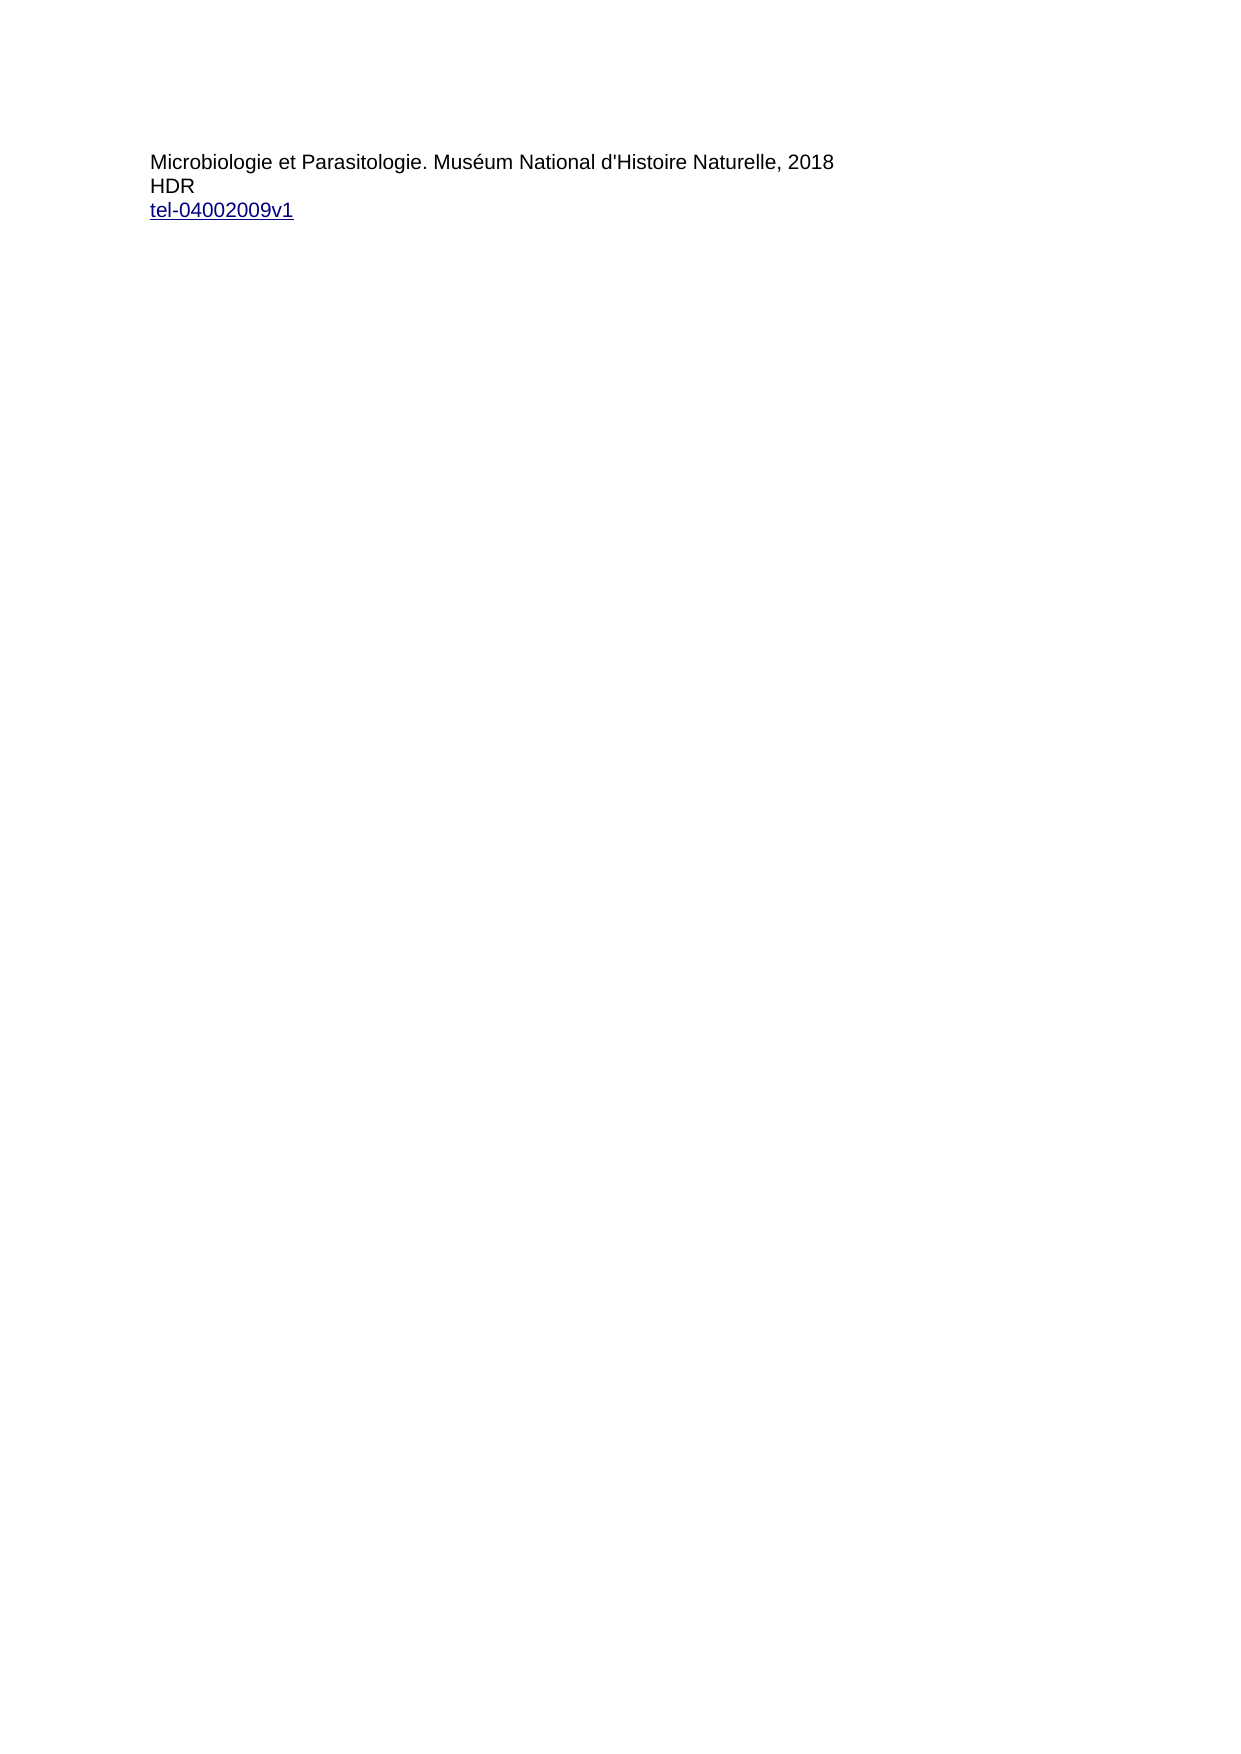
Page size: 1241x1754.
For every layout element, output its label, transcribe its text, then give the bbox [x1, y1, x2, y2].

table_header Microbiologie et Parasitologie. Muséum National d'Histoire Naturelle, 2018 HDR tel-04002009v1 [150, 150, 1090, 222]
